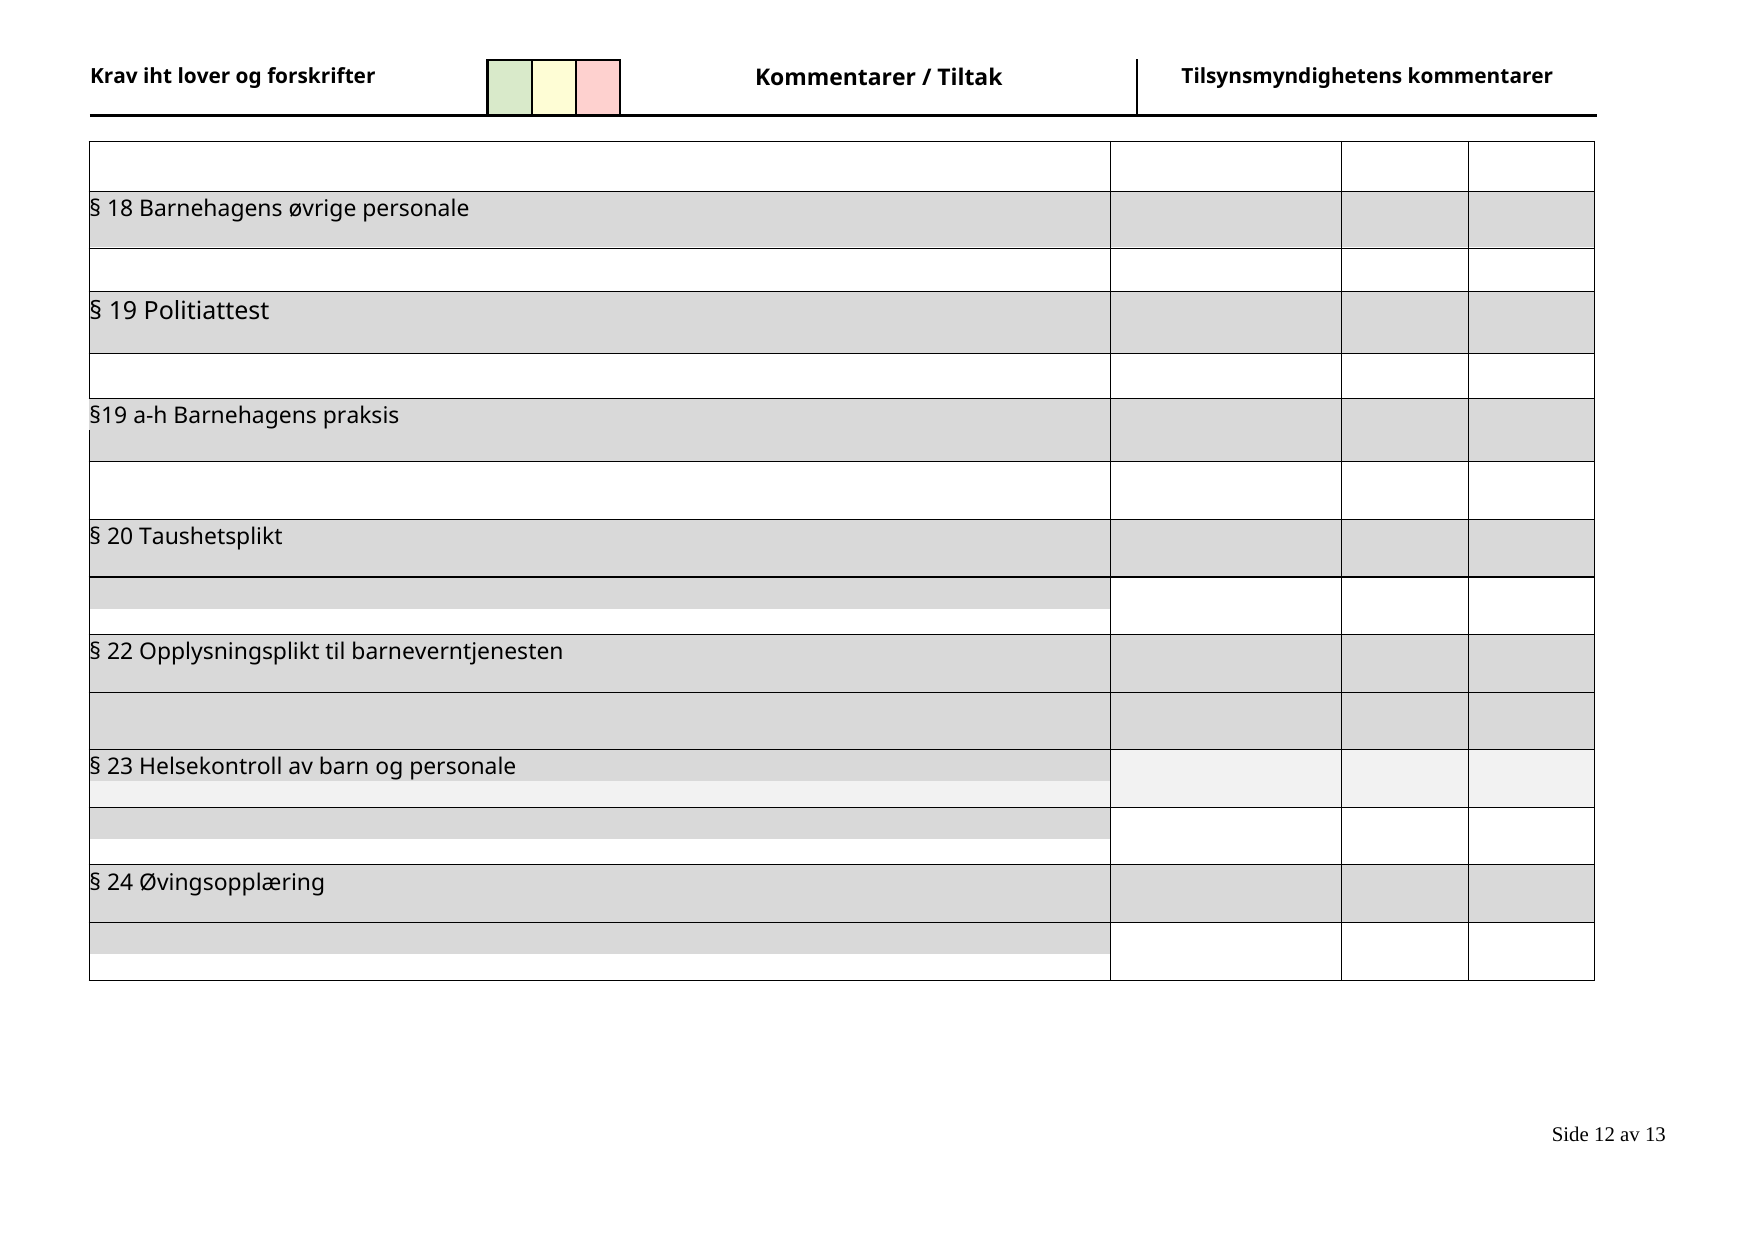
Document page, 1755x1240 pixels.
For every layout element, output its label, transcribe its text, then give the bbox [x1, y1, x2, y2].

table_cell § 20 Taushetsplikt [90, 551, 1110, 576]
table_cell [1469, 520, 1594, 576]
table_cell [1469, 399, 1594, 461]
table_cell [1469, 292, 1594, 353]
table_cell [1469, 923, 1594, 979]
table_cell [1342, 142, 1468, 191]
table_cell [1342, 192, 1468, 247]
table_cell [1469, 750, 1594, 807]
table_cell § 24 Øvingsopplæring [90, 897, 1110, 922]
table_cell [1469, 578, 1594, 634]
table_cell [90, 724, 1110, 749]
table_cell [1469, 693, 1594, 749]
table_cell [1342, 865, 1468, 922]
table_cell [1342, 578, 1468, 634]
table_cell [1111, 249, 1341, 291]
table_cell [1469, 808, 1594, 864]
table_cell [90, 354, 1110, 398]
table_cell [1342, 635, 1468, 692]
table_cell § 19 Politiattest [90, 326, 1110, 353]
table_cell [1342, 462, 1468, 519]
table_cell [1111, 142, 1341, 191]
table_cell [1111, 578, 1341, 634]
table_cell [1111, 693, 1341, 749]
table_cell [1342, 292, 1468, 353]
table_cell [1342, 750, 1468, 807]
table_cell [1111, 520, 1341, 576]
table_cell [1469, 142, 1594, 191]
table_cell [1469, 249, 1594, 291]
table_cell [1111, 192, 1341, 247]
table_cell [1111, 750, 1341, 807]
table_cell [90, 609, 1110, 634]
table_cell [90, 954, 1110, 979]
table_cell [1111, 292, 1341, 353]
table_cell [1342, 399, 1468, 461]
table_cell [90, 249, 1110, 291]
table_cell [1111, 635, 1341, 692]
table_cell [1111, 399, 1341, 461]
table_cell [1469, 192, 1594, 247]
table_cell [1342, 354, 1468, 398]
table_cell [90, 142, 1110, 191]
table_cell [1111, 923, 1341, 979]
table_cell [90, 839, 1110, 864]
table_cell [1111, 865, 1341, 922]
table_cell [1469, 354, 1594, 398]
table_cell [1111, 462, 1341, 519]
table_cell [90, 462, 1110, 519]
table_cell [1342, 693, 1468, 749]
table_cell § 18 Barnehagens øvrige personale [90, 192, 1110, 247]
table_cell §19 a-h Barnehagens praksis [90, 399, 1110, 461]
table_cell § 22 Opplysningsplikt til barneverntjenesten [90, 666, 1110, 692]
table_cell [1342, 923, 1468, 979]
table_cell [1342, 808, 1468, 864]
table_cell [1469, 462, 1594, 519]
table_cell [1469, 865, 1594, 922]
table_cell [1342, 249, 1468, 291]
table_cell [1469, 635, 1594, 692]
table_cell [1342, 520, 1468, 576]
table_cell [1111, 354, 1341, 398]
table_cell § 23 Helsekontroll av barn og personale [90, 781, 1110, 807]
table_cell [1111, 808, 1341, 864]
